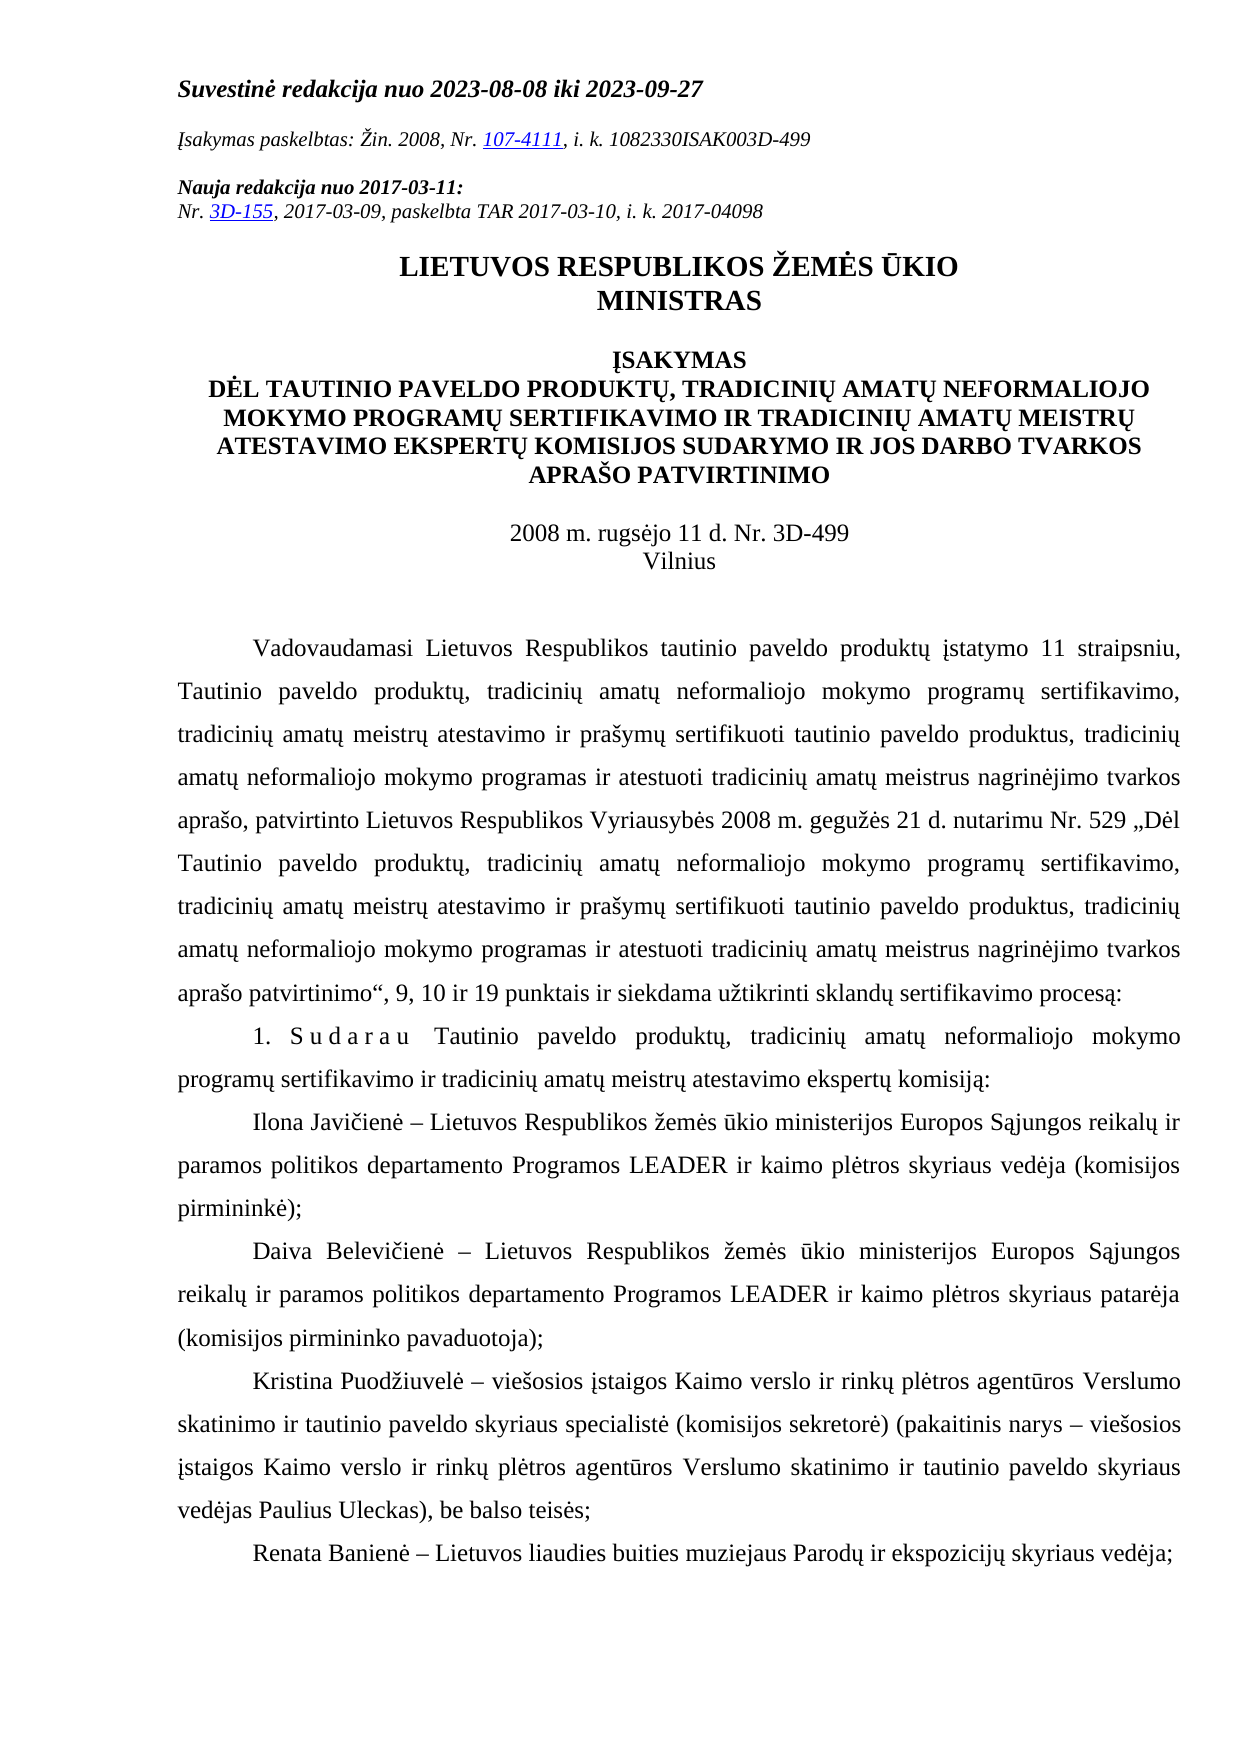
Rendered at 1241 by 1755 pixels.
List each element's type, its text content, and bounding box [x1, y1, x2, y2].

text MINISTRAS [177, 283, 1181, 316]
text Nr. 3D-155, 2017-03-09, paskelbta TAR 2017-03-10, i. k. 2017-04098 [177, 199, 1181, 223]
text Daiva Belevičienė – Lietuvos Respublikos žemės ūkio ministerijos Europos Sąjungos reikalų ir paramos politikos departamento Programos LEADER ir kaimo plėtros skyriaus patarėja (komisijos pirmininko pavaduotoja); [177, 1236, 1181, 1351]
text Įsakymas paskelbtas: Žin. 2008, Nr. 107-4111, i. k. 1082330ISAK003D-499 [177, 127, 1181, 151]
text Kristina Puodžiuvelė – viešosios įstaigos Kaimo verslo ir rinkų plėtros agentūros Verslumo skatinimo ir tautinio paveldo skyriaus specialistė (komisijos sekretorė) (pakaitinis narys – viešosios įstaigos Kaimo verslo ir rinkų plėtros agentūros Verslumo skatinimo ir tautinio paveldo skyriaus vedėjas Paulius Uleckas), be balso teisės; [177, 1366, 1181, 1524]
text DĖL TAUTINIO PAVELDO PRODUKTŲ, TRADICINIŲ AMATŲ NEFORMALIOJO MOKYMO PROGRAMŲ SERTIFIKAVIMO IR TRADICINIŲ AMATŲ MEISTRŲ ATESTAVIMO EKSPERTŲ KOMISIJOS SUDARYMO IR JOS DARBO TVARKOS APRAŠO PATVIRTINIMO [177, 374, 1181, 489]
text Renata Banienė – Lietuvos liaudies buities muziejaus Parodų ir ekspozicijų skyriaus vedėja; [177, 1538, 1181, 1567]
text Nauja redakcija nuo 2017-03-11: [177, 175, 1181, 199]
text Vilnius [177, 546, 1181, 575]
text Suvestinė redakcija nuo 2023-08-08 iki 2023-09-27 [177, 74, 1181, 103]
text Ilona Javičienė – Lietuvos Respublikos žemės ūkio ministerijos Europos Sąjungos reikalų ir paramos politikos departamento Programos LEADER ir kaimo plėtros skyriaus vedėja (komisijos pirmininkė); [177, 1107, 1181, 1222]
text 2008 m. rugsėjo 11 d. Nr. 3D-499 [177, 518, 1181, 546]
text 1. Sudarau Tautinio paveldo produktų, tradicinių amatų neformaliojo mokymo programų sertifikavimo ir tradicinių amatų meistrų atestavimo ekspertų komisiją: [177, 1021, 1181, 1093]
text LIETUVOS RESPUBLIKOS ŽEMĖS ŪKIO [177, 249, 1181, 283]
text ĮSAKYMAS [177, 345, 1181, 374]
text Vadovaudamasi Lietuvos Respublikos tautinio paveldo produktų įstatymo 11 straipsniu, Tautinio paveldo produktų, tradicinių amatų neformaliojo mokymo programų sertifikavimo, tradicinių amatų meistrų atestavimo ir prašymų sertifikuoti tautinio paveldo produktus, tradicinių amatų neformaliojo mokymo programas ir atestuoti tradicinių amatų meistrus nagrinėjimo tvarkos aprašo, patvirtinto Lietuvos Respublikos Vyriausybės 2008 m. gegužės 21 d. nutarimu Nr. 529 „Dėl Tautinio paveldo produktų, tradicinių amatų neformaliojo mokymo programų sertifikavimo, tradicinių amatų meistrų atestavimo ir prašymų sertifikuoti tautinio paveldo produktus, tradicinių amatų neformaliojo mokymo programas ir atestuoti tradicinių amatų meistrus nagrinėjimo tvarkos aprašo patvirtinimo“, 9, 10 ir 19 punktais ir siekdama užtikrinti sklandų sertifikavimo procesą: [177, 633, 1181, 1006]
